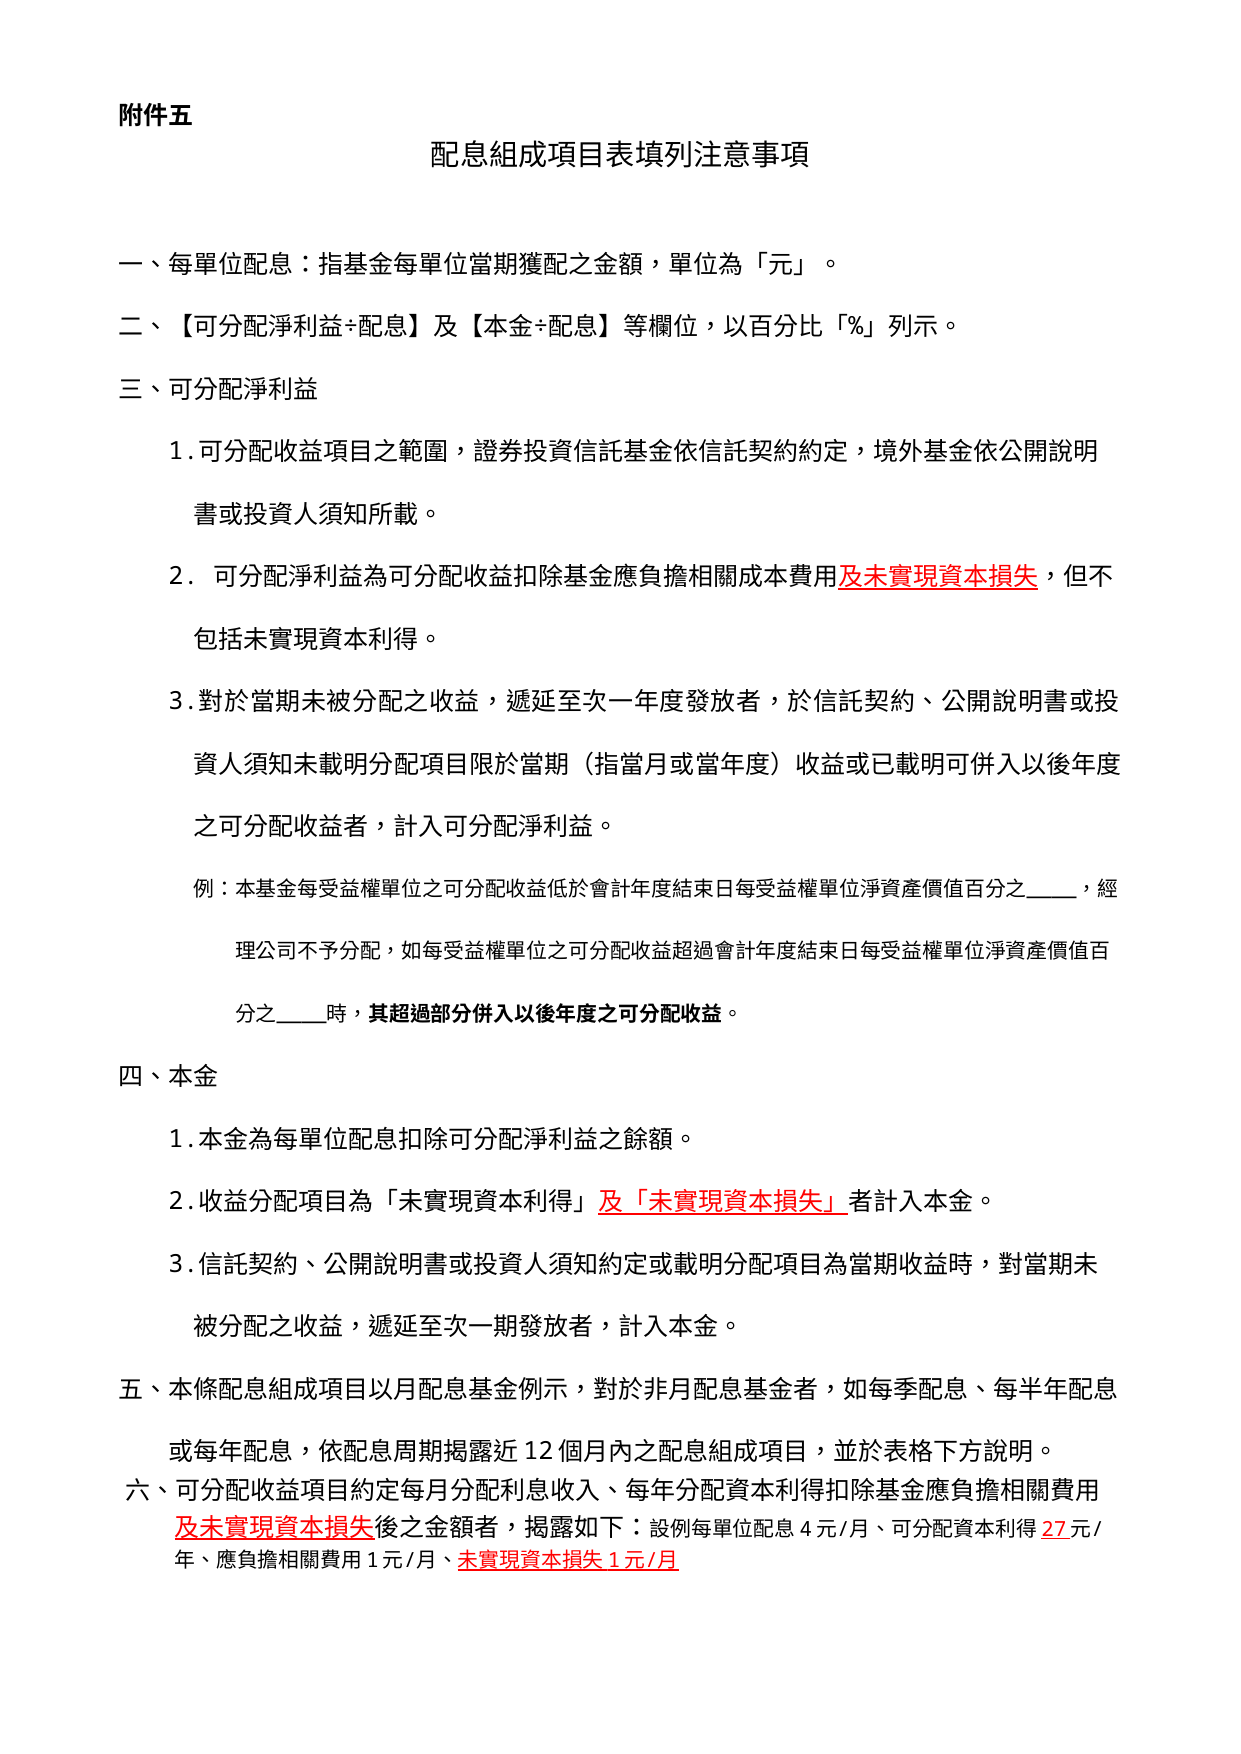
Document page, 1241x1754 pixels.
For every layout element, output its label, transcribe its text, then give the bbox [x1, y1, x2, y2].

text 2. 可分配淨利益為可分配收益扣除基金應負擔相關成本費用及未實現資本損失，但不包括未實現資本利得。 [168, 533, 1122, 658]
text 3.信託契約、公開說明書或投資人須知約定或載明分配項目為當期收益時，對當期未被分配之收益，遞延至次一期發放者，計入本金。 [168, 1221, 1122, 1346]
text 二、【可分配淨利益÷配息】及【本金÷配息】等欄位，以百分比「%」列示。 [118, 283, 1122, 346]
text 三、可分配淨利益 [118, 346, 1122, 408]
text 五、本條配息組成項目以月配息基金例示，對於非月配息基金者，如每季配息、每半年配息或每年配息，依配息周期揭露近12個月內之配息組成項目，並於表格下方說明。 [118, 1346, 1122, 1471]
text 附件五 [118, 96, 1122, 132]
text 3.對於當期未被分配之收益，遞延至次一年度發放者，於信託契約、公開說明書或投資人須知未載明分配項目限於當期（指當月或當年度）收益或已載明可併入以後年度之可分配收益者，計入可分配淨利益。 [168, 658, 1122, 846]
text 配息組成項目表填列注意事項 [118, 132, 1122, 174]
text 一、每單位配息：指基金每單位當期獲配之金額，單位為「元」。 [118, 221, 1122, 283]
text 1.本金為每單位配息扣除可分配淨利益之餘額。 [143, 1096, 1122, 1158]
text 例：本基金每受益權單位之可分配收益低於會計年度結束日每受益權單位淨資產價值百分之____，經理公司不予分配，如每受益權單位之可分配收益超過會計年度結束日每受益權單位淨資產價值百分之____時，其超過部分併入以後年度之可分配收益。 [193, 846, 1122, 1033]
text 2.收益分配項目為「未實現資本利得」及「未實現資本損失」者計入本金。 [168, 1158, 1122, 1221]
text 1.可分配收益項目之範圍，證券投資信託基金依信託契約約定，境外基金依公開說明書或投資人須知所載。 [168, 408, 1122, 533]
text 四、本金 [118, 1033, 1122, 1096]
text 六、可分配收益項目約定每月分配利息收入、每年分配資本利得扣除基金應負擔相關費用及未實現資本損失後之金額者，揭露如下：設例每單位配息4元/月、可分配資本利得27元/年、應負擔相關費用1元/月、未實現資本損失1元/月 [125, 1471, 1122, 1573]
